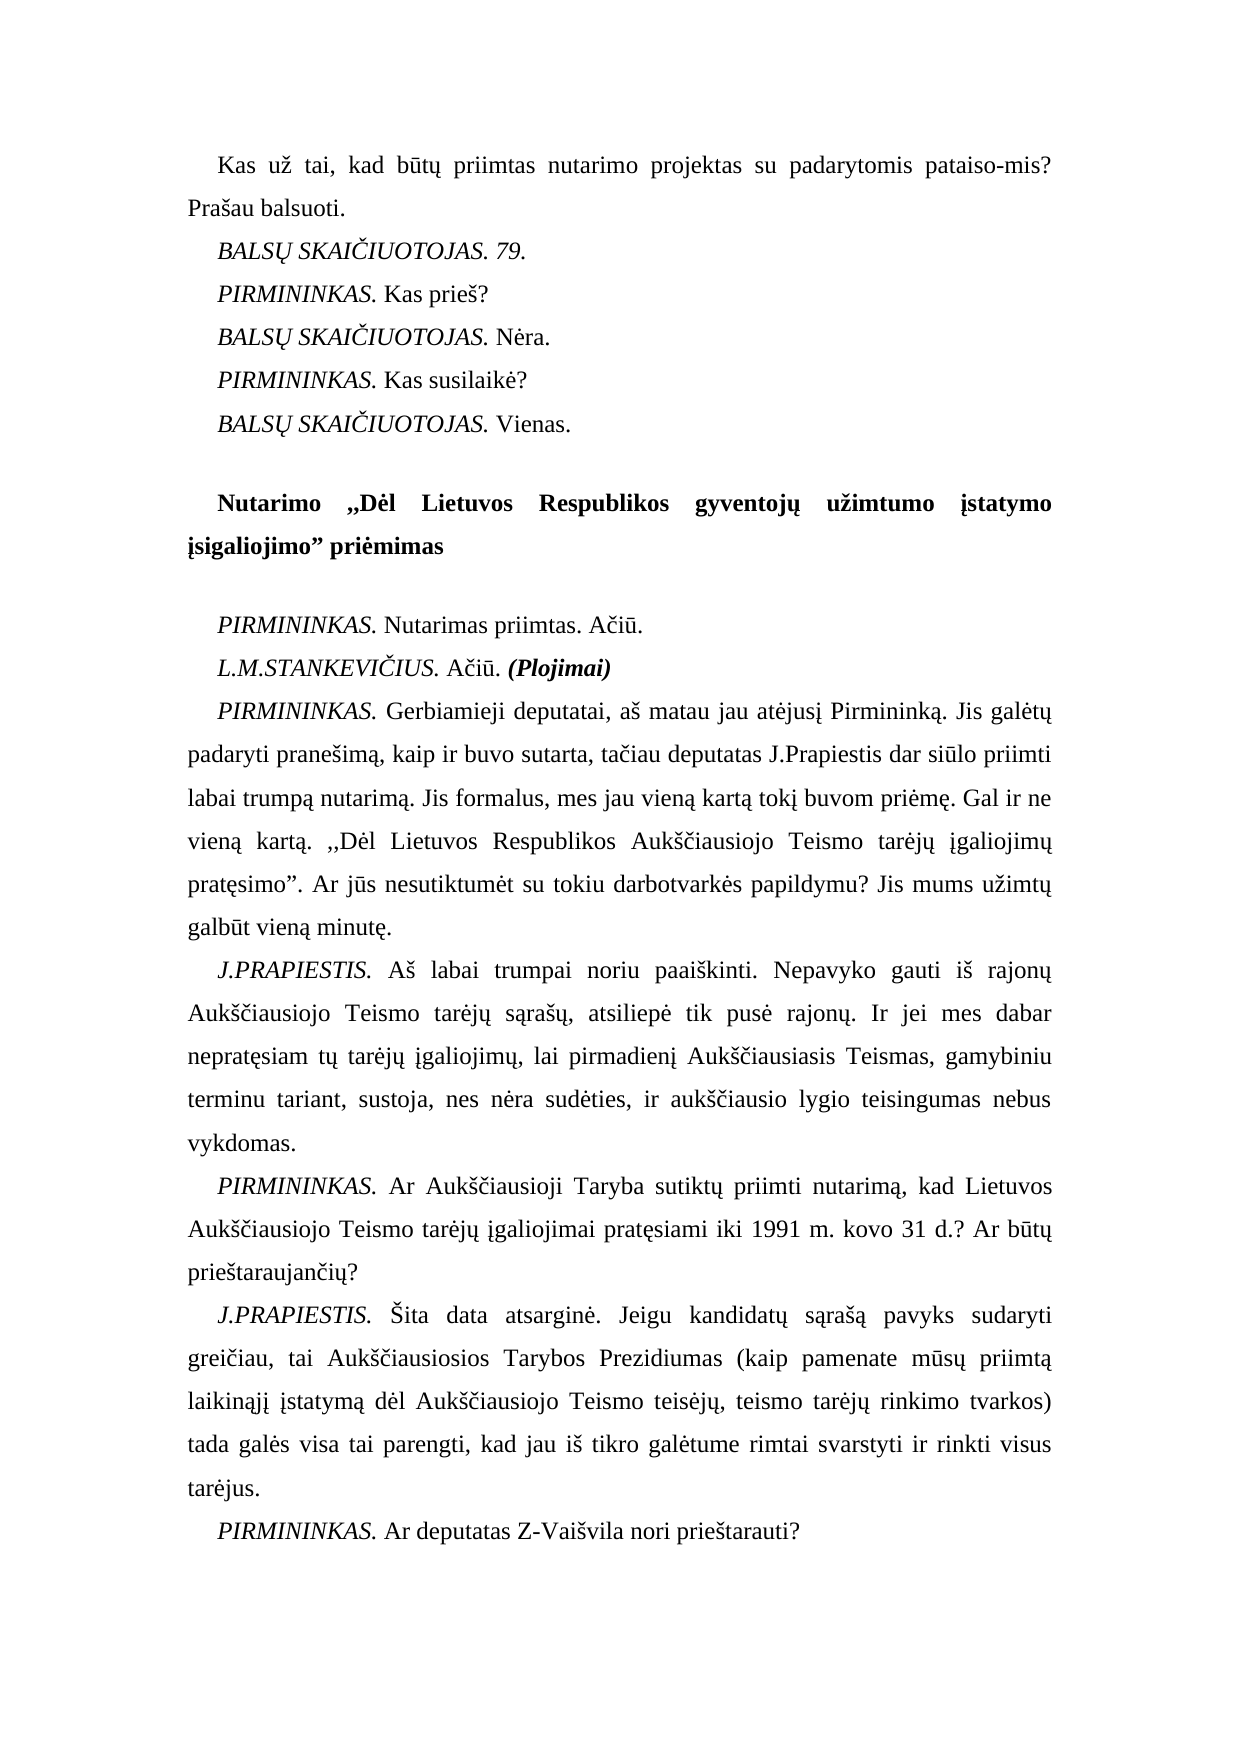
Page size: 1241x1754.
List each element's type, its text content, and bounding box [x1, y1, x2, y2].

text L.M.STANKEVIČIUS. Ačiū. (Plojimai) [187, 653, 1053, 682]
text PIRMININKAS. Kas prieš? [187, 279, 1053, 308]
text PIRMININKAS. Kas susilaikė? [187, 366, 1053, 394]
text BALSŲ SKAIČIUOTOJAS. 79. [187, 236, 1053, 265]
subtitle Nutarimo ,,Dėl Lietuvos Respublikos gyventojų užimtumo įstatymo įsigaliojimo” priėmimas [187, 488, 1053, 560]
text PIRMININKAS. Ar deputatas Z-Vaišvila nori prieštarauti? [187, 1516, 1053, 1544]
text J.PRAPIESTIS. Šita data atsarginė. Jeigu kandidatų sąrašą pavyks sudaryti greičiau, tai Aukščiausiosios Tarybos Prezidiumas (kaip pamenate mūsų priimtą laikinąjį įstatymą dėl Aukščiausiojo Teismo teisėjų, teismo tarėjų rinkimo tvarkos) tada galės visa tai parengti, kad jau iš tikro galėtume rimtai svarstyti ir rinkti visus tarėjus. [187, 1300, 1053, 1501]
text BALSŲ SKAIČIUOTOJAS. Vienas. [187, 409, 1053, 437]
text BALSŲ SKAIČIUOTOJAS. Nėra. [187, 322, 1053, 351]
text J.PRAPIESTIS. Aš labai trumpai noriu paaiškinti. Nepavyko gauti iš rajonų Aukščiausiojo Teismo tarėjų sąrašų, atsiliepė tik pusė rajonų. Ir jei mes dabar nepratęsiam tų tarėjų įgaliojimų, lai pirmadienį Aukščiausiasis Teismas, gamybiniu terminu tariant, sustoja, nes nėra sudėties, ir aukščiausio lygio teisingumas nebus vykdomas. [187, 955, 1053, 1156]
text PIRMININKAS. Ar Aukščiausioji Taryba sutiktų priimti nutarimą, kad Lietuvos Aukščiausiojo Teismo tarėjų įgaliojimai pratęsiami iki 1991 m. kovo 31 d.? Ar būtų prieštaraujančių? [187, 1171, 1053, 1286]
text Kas už tai, kad būtų priimtas nutarimo projektas su padarytomis pataiso-mis? Prašau balsuoti. [187, 150, 1053, 222]
text PIRMININKAS. Nutarimas priimtas. Ačiū. [187, 610, 1053, 639]
text PIRMININKAS. Gerbiamieji deputatai, aš matau jau atėjusį Pirmininką. Jis galėtų padaryti pranešimą, kaip ir buvo sutarta, tačiau deputatas J.Prapiestis dar siūlo priimti labai trumpą nutarimą. Jis formalus, mes jau vieną kartą tokį buvom priėmę. Gal ir ne vieną kartą. ,,Dėl Lietuvos Respublikos Aukščiausiojo Teismo tarėjų įgaliojimų pratęsimo”. Ar jūs nesutiktumėt su tokiu darbotvarkės papildymu? Jis mums užimtų galbūt vieną minutę. [187, 696, 1053, 941]
